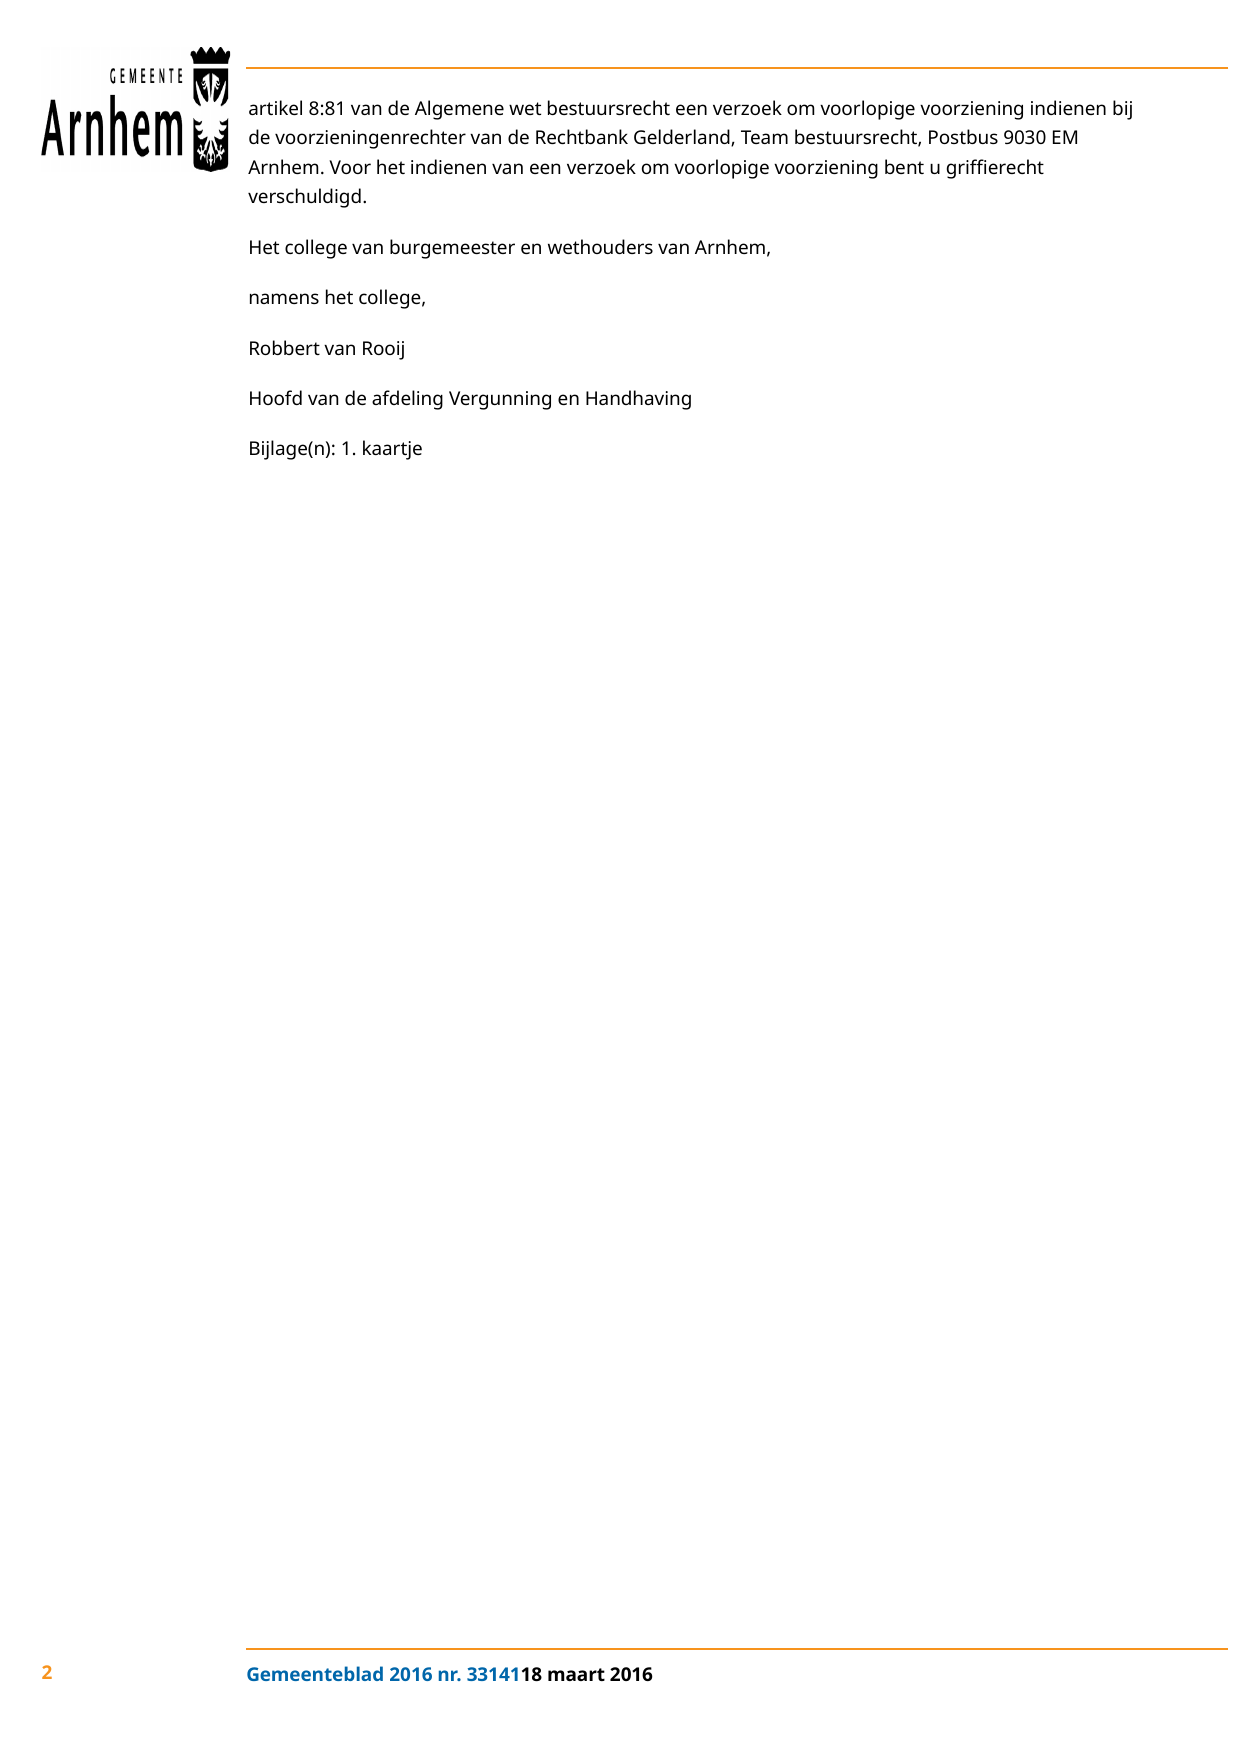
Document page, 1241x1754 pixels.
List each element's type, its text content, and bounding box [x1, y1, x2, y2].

text Hoofd van de afdeling Vergunning en Handhaving [248, 385, 1152, 411]
text Bijlage(n): 1. kaartje [248, 436, 1152, 461]
text Robbert van Rooij [248, 335, 1152, 361]
text Het college van burgemeester en wethouders van Arnhem, [248, 234, 1152, 260]
text artikel 8:81 van de Algemene wet bestuursrecht een verzoek om voorlopige voorziening indienen bij de voorzieningenrechter van de Rechtbank Gelderland, Team bestuursrecht, Postbus 9030 EM Arnhem. Voor het indienen van een verzoek om voorlopige voorziening bent u griffierecht verschuldigd. [248, 95, 1152, 209]
text namens het college, [248, 284, 1152, 310]
picture [41, 47, 231, 172]
